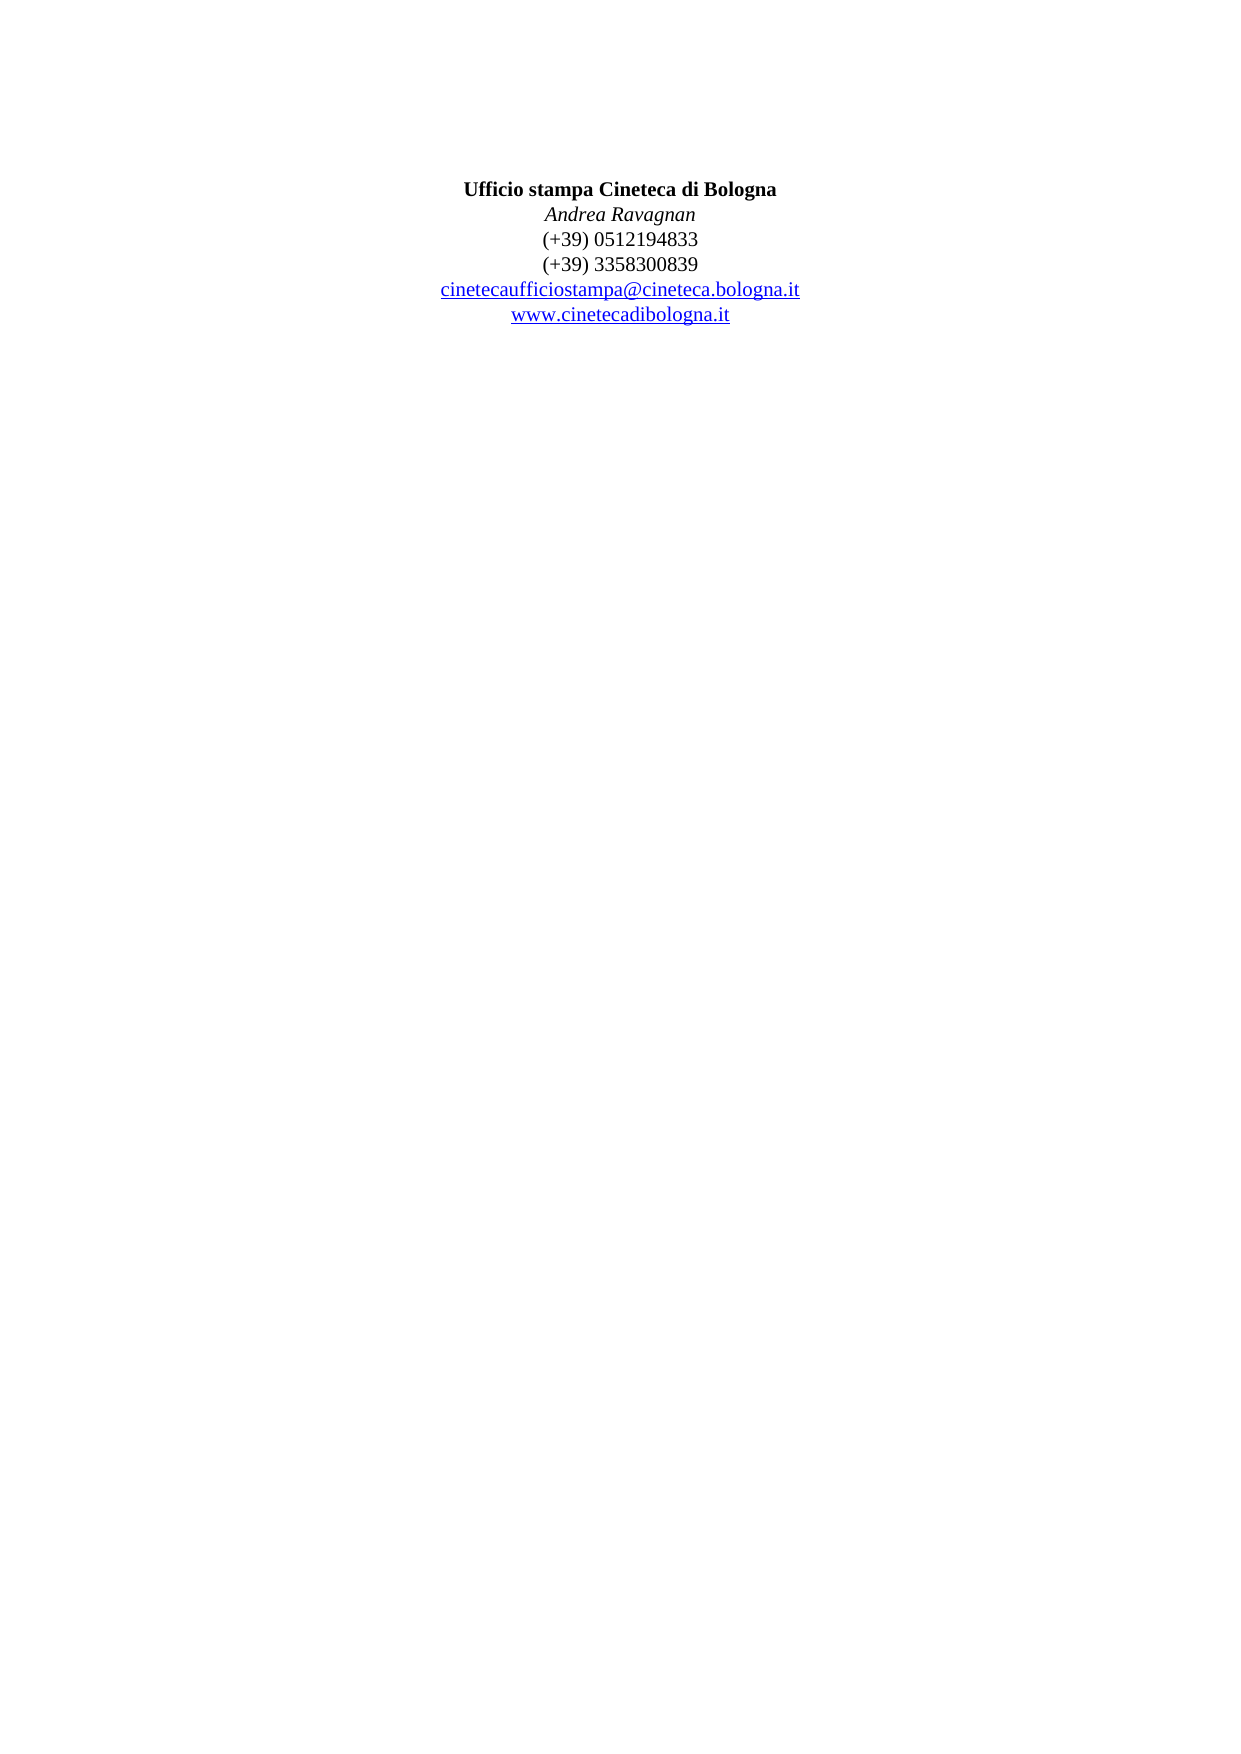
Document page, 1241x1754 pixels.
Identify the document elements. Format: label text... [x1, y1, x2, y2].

text (+39) 3358300839 [118, 251, 1122, 276]
text Andrea Ravagnan [118, 201, 1122, 226]
text cinetecaufficiostampa@cineteca.bologna.it [118, 276, 1122, 301]
text (+39) 0512194833 [118, 226, 1122, 251]
text Ufficio stampa Cineteca di Bologna [118, 176, 1122, 201]
text www.cinetecadibologna.it [118, 301, 1122, 326]
